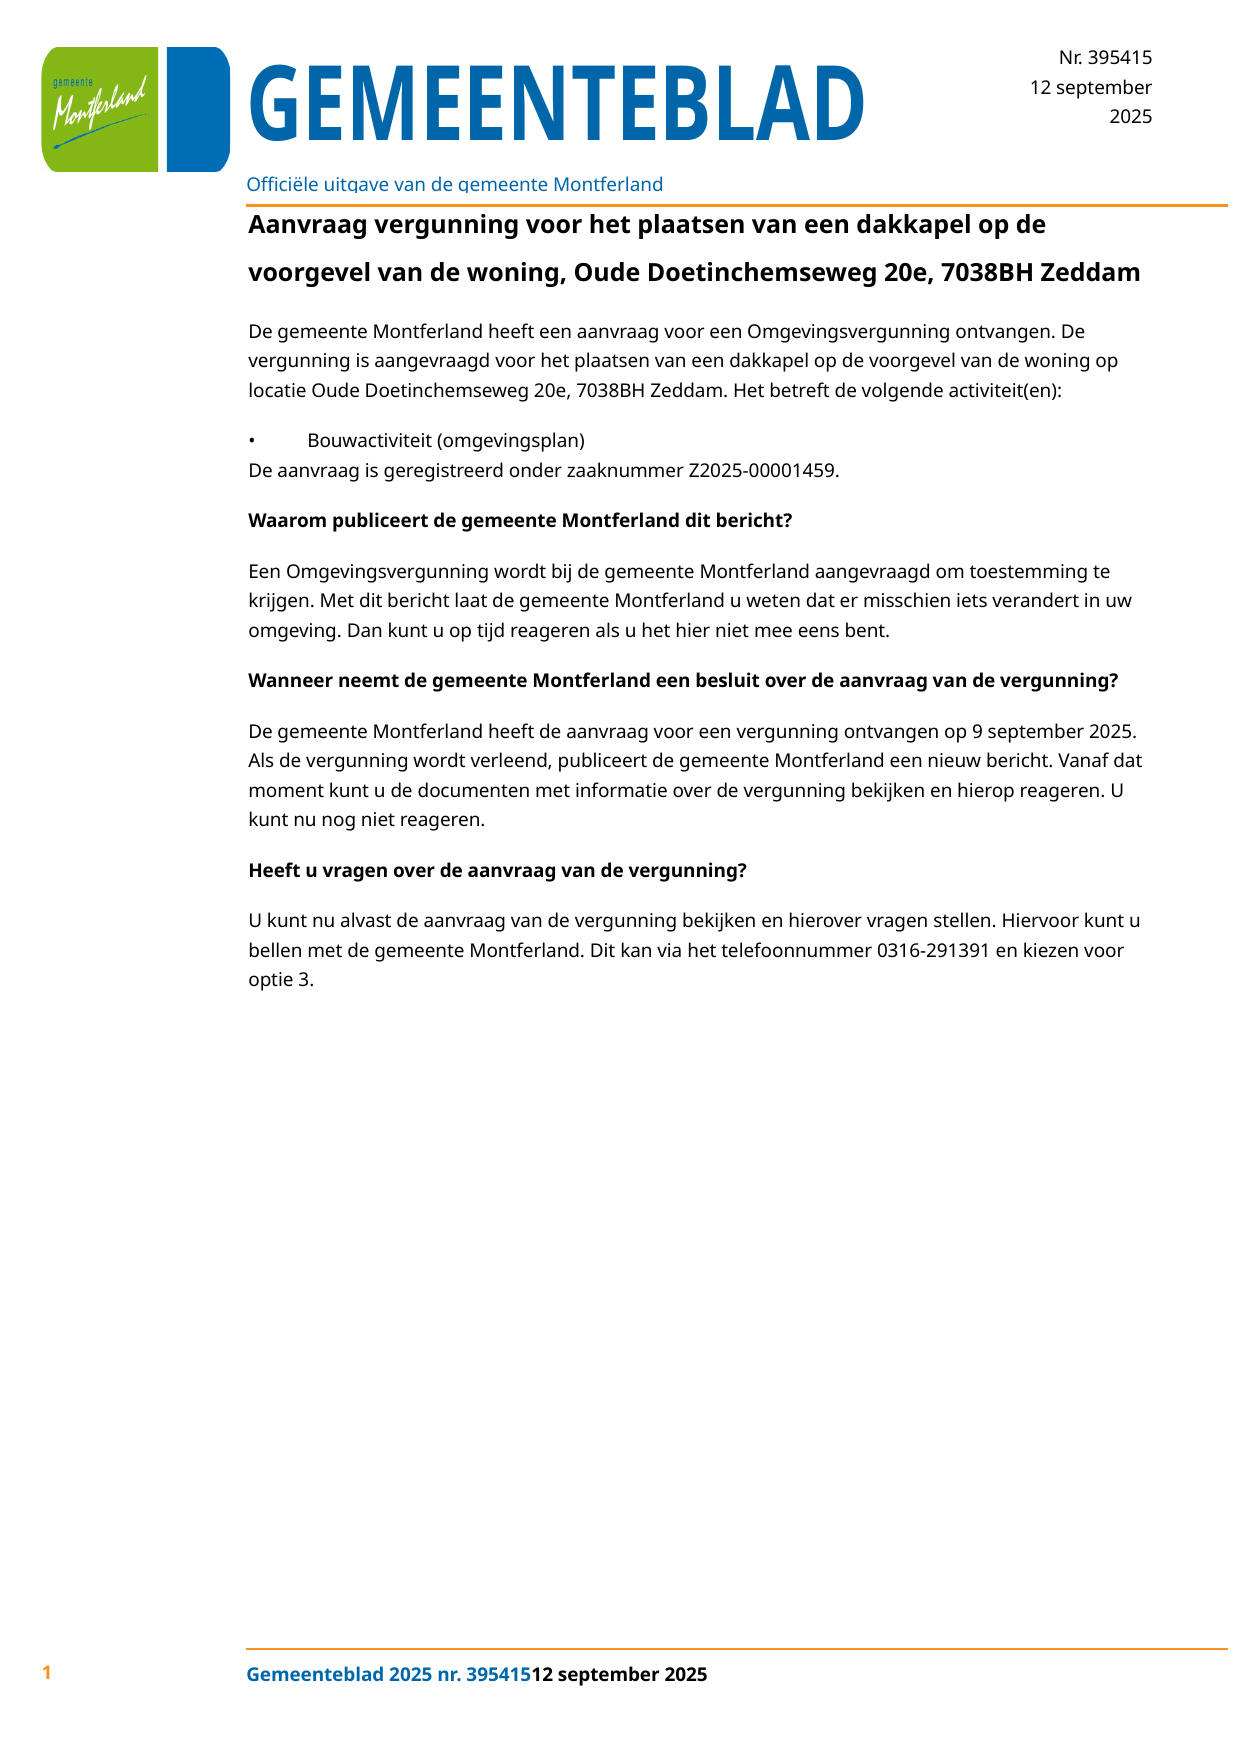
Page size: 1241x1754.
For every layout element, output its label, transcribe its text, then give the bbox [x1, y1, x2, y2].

text Aanvraag vergunning voor het plaatsen van een dakkapel op de voorgevel van de woning, Oude Doetinchemseweg 20e, 7038BH Zeddam [248, 207, 1152, 288]
text De gemeente Montferland heeft een aanvraag voor een Omgevingsvergunning ontvangen. De vergunning is aangevraagd voor het plaatsen van een dakkapel op de voorgevel van de woning op locatie Oude Doetinchemseweg 20e, 7038BH Zeddam. Het betreft de volgende activiteit(en): [248, 318, 1152, 403]
text De aanvraag is geregistreerd onder zaaknummer Z2025-00001459. [248, 457, 1152, 483]
text De gemeente Montferland heeft de aanvraag voor een vergunning ontvangen op 9 september 2025. Als de vergunning wordt verleend, publiceert de gemeente Montferland een nieuw bericht. Vanaf dat moment kunt u de documenten met informatie over de vergunning bekijken en hierop reageren. U kunt nu nog niet reageren. [248, 718, 1152, 832]
text Waarom publiceert de gemeente Montferland dit bericht? [248, 507, 1152, 533]
text Heeft u vragen over de aanvraag van de vergunning? [248, 857, 1152, 883]
text Wanneer neemt de gemeente Montferland een besluit over de aanvraag van de vergunning? [248, 667, 1152, 693]
text U kunt nu alvast de aanvraag van de vergunning bekijken en hierover vragen stellen. Hiervoor kunt u bellen met de gemeente Montferland. Dit kan via het telefoonnummer 0316-291391 en kiezen voor optie 3. [248, 907, 1152, 992]
picture [41, 47, 231, 172]
list Bouwactiviteit (omgevingsplan) [248, 427, 1152, 453]
text Een Omgevingsvergunning wordt bij de gemeente Montferland aangevraagd om toestemming te krijgen. Met dit bericht laat de gemeente Montferland u weten dat er misschien iets verandert in uw omgeving. Dan kunt u op tijd reageren als u het hier niet mee eens bent. [248, 558, 1152, 643]
